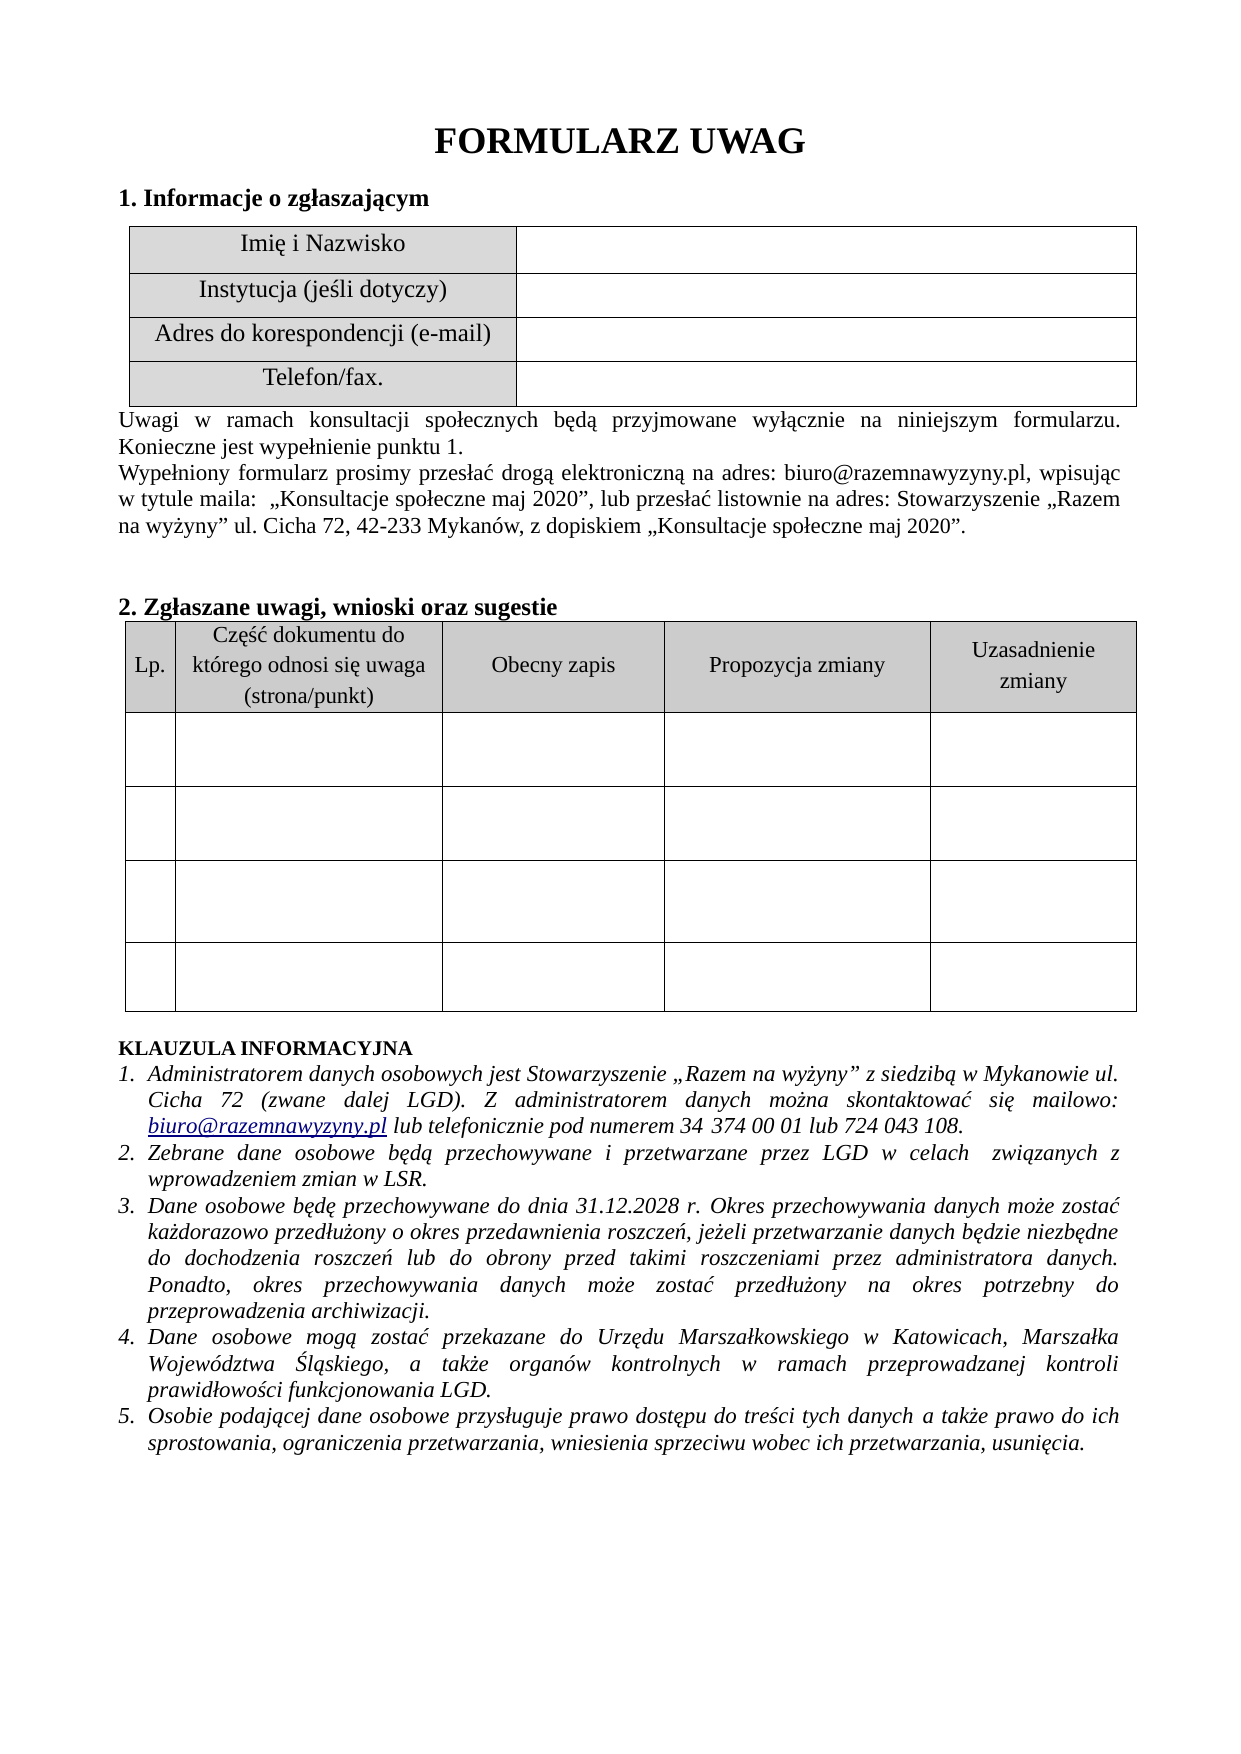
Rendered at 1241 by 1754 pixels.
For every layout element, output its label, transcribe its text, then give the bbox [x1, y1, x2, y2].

text Wypełniony formularz prosimy przesłać drogą elektroniczną na adres: biuro@razemnawyzyny.pl, wpisując w tytule maila: „Konsultacje społeczne maj 2020”, lub przesłać listownie na adres: Stowarzyszenie „Razem na wyżyny” ul. Cicha 72, 42-233 Mykanów, z dopiskiem „Konsultacje społeczne maj 2020”. [118, 459, 1122, 538]
table_cell Instytucja (jeśli dotyczy) [130, 274, 516, 317]
text 1. Informacje o zgłaszającym [118, 183, 1122, 212]
table_cell [126, 713, 175, 786]
table_header Obecny zapis [443, 622, 664, 712]
table_cell [443, 943, 664, 1011]
table_cell [665, 943, 930, 1011]
table_cell [931, 713, 1136, 786]
table_cell [517, 274, 1136, 317]
table_cell [931, 861, 1136, 942]
table_header Lp. [126, 622, 175, 712]
table_header Imię i Nazwisko [130, 227, 516, 273]
list Dane osobowe będę przechowywane do dnia 31.12.2028 r. Okres przechowywania danych może zostać każdorazowo przedłużony o okres przedawnienia roszczeń, jeżeli przetwarzanie danych będzie niezbędne do dochodzenia roszczeń lub do obrony przed takimi roszczeniami przez administratora danych. Ponadto, okres przechowywania danych może zostać przedłużony na okres potrzebny do przeprowadzenia archiwizacji. [118, 1192, 1122, 1323]
table_cell [126, 787, 175, 860]
table_cell Adres do korespondencji (e-mail) [130, 318, 516, 361]
table_cell [176, 943, 442, 1011]
table_cell [665, 861, 930, 942]
table_header Uzasadnienie zmiany [931, 622, 1136, 712]
table_cell [665, 787, 930, 860]
table_cell [126, 861, 175, 942]
table_header Propozycja zmiany [665, 622, 930, 712]
table_cell [176, 713, 442, 786]
table_cell [931, 787, 1136, 860]
table_cell [665, 713, 930, 786]
table_cell [126, 943, 175, 1011]
table_cell [176, 787, 442, 860]
table_cell [176, 861, 442, 942]
text FORMULARZ UWAG [118, 118, 1122, 161]
table_cell [443, 861, 664, 942]
table_cell Telefon/fax. [130, 362, 516, 406]
text Uwagi w ramach konsultacji społecznych będą przyjmowane wyłącznie na niniejszym formularzu. Konieczne jest wypełnienie punktu 1. [118, 406, 1122, 459]
table_header Część dokumentu do którego odnosi się uwaga (strona/punkt) [176, 622, 442, 712]
table_cell [517, 362, 1136, 406]
list Dane osobowe mogą zostać przekazane do Urzędu Marszałkowskiego w Katowicach, Marszałka Województwa Śląskiego, a także organów kontrolnych w ramach przeprowadzanej kontroli prawidłowości funkcjonowania LGD. [118, 1323, 1122, 1402]
text 2. Zgłaszane uwagi, wnioski oraz sugestie [118, 592, 1122, 621]
list Osobie podającej dane osobowe przysługuje prawo dostępu do treści tych danych a także prawo do ich sprostowania, ograniczenia przetwarzania, wniesienia sprzeciwu wobec ich przetwarzania, usunięcia. [118, 1402, 1122, 1455]
table_cell [443, 713, 664, 786]
list Administratorem danych osobowych jest Stowarzyszenie „Razem na wyżyny” z siedzibą w Mykanowie ul. Cicha 72 (zwane dalej LGD). Z administratorem danych można skontaktować się mailowo: biuro@razemnawyzyny.pl lub telefonicznie pod numerem 34 374 00 01 lub 724 043 108. [118, 1060, 1122, 1139]
table_cell [517, 318, 1136, 361]
list Zebrane dane osobowe będą przechowywane i przetwarzane przez LGD w celach związanych z wprowadzeniem zmian w LSR. [118, 1139, 1122, 1192]
table_cell [443, 787, 664, 860]
table_cell [931, 943, 1136, 1011]
text KLAUZULA INFORMACYJNA [118, 1036, 1122, 1060]
table_header [517, 227, 1136, 273]
